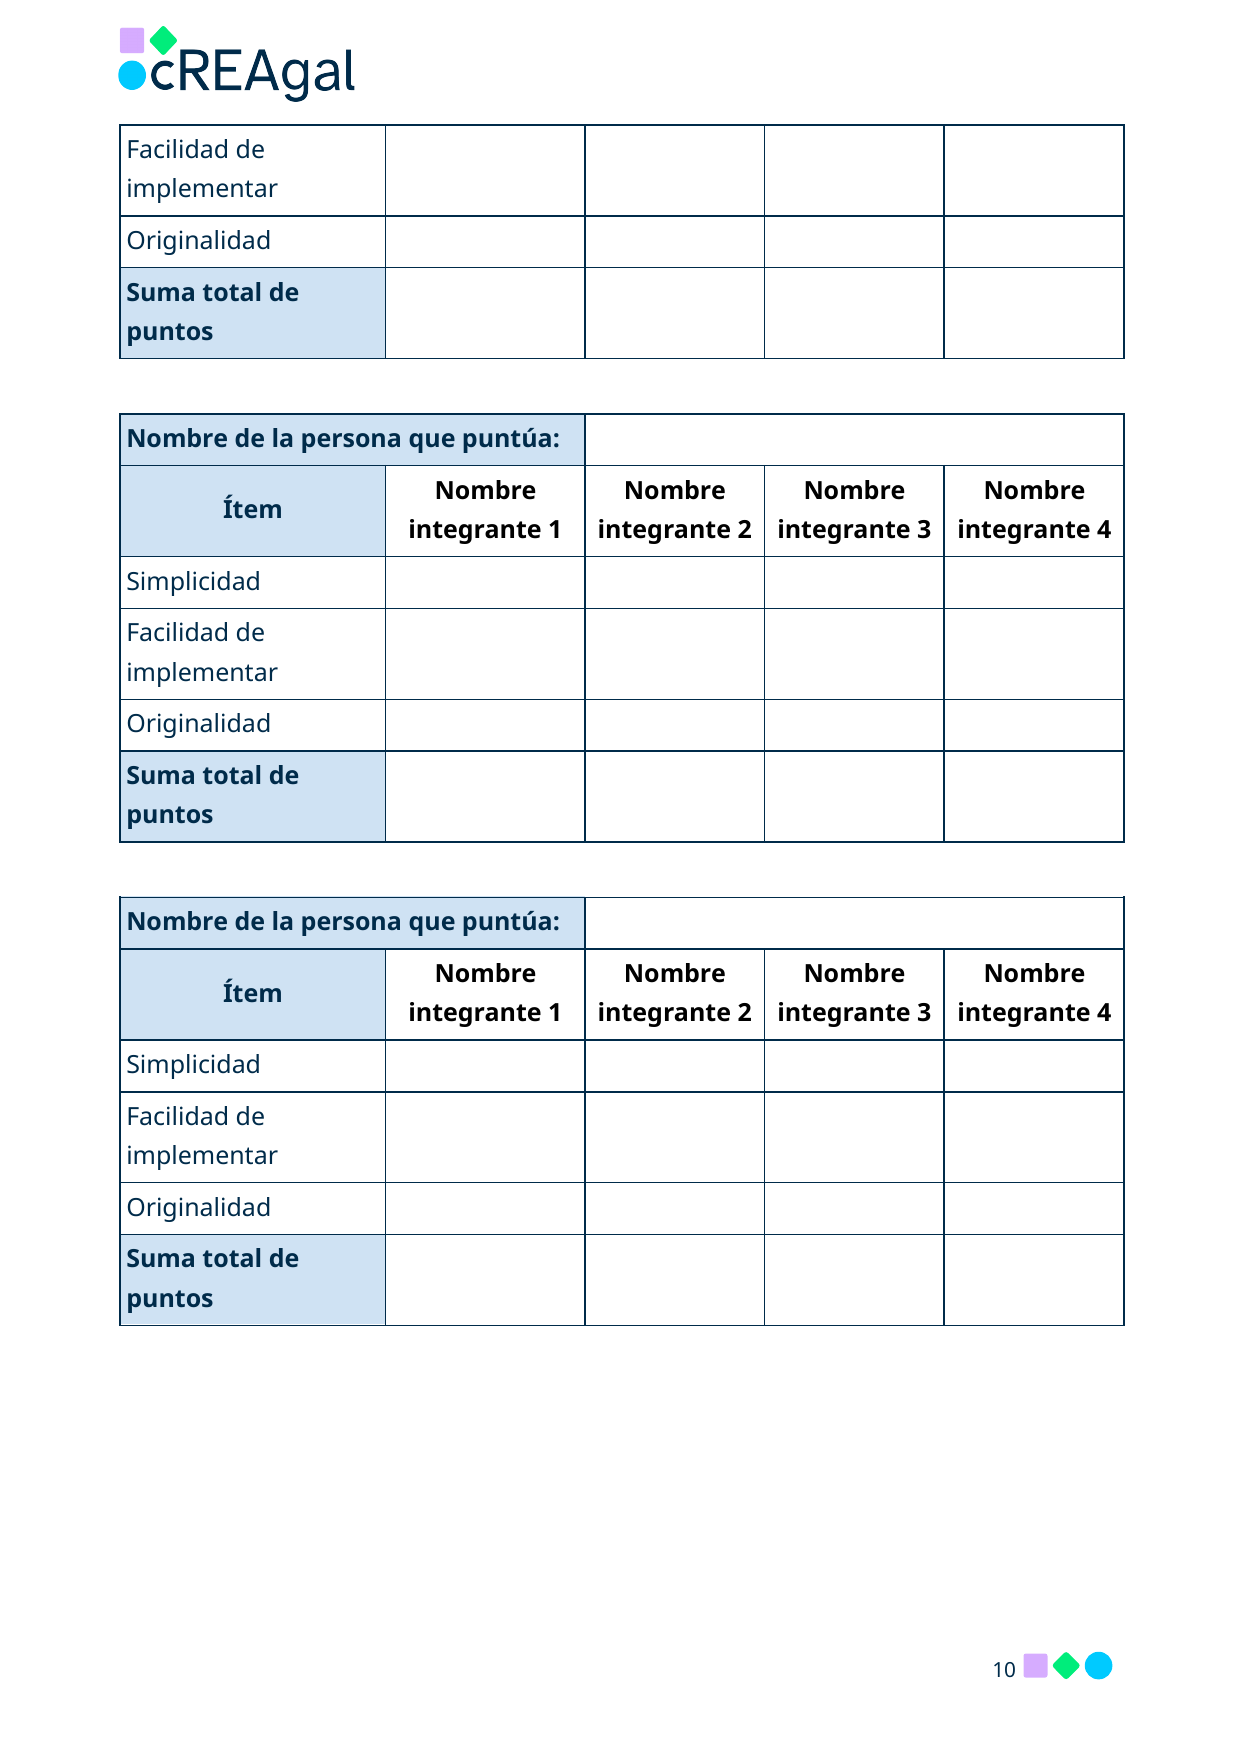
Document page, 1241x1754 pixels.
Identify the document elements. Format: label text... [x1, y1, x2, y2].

table_cell Suma total de puntos [121, 1235, 385, 1324]
table_cell [386, 609, 584, 698]
table_cell [586, 217, 764, 267]
picture [118, 26, 355, 102]
table_cell [945, 700, 1123, 750]
table_cell [945, 1093, 1123, 1182]
table_cell Simplicidad [121, 557, 385, 607]
table_cell [586, 609, 764, 698]
table_cell [386, 1041, 584, 1091]
table_cell Nombre integrante 4 [945, 950, 1123, 1039]
table_cell Nombre integrante 3 [765, 950, 943, 1039]
table_cell [386, 700, 584, 750]
table_header Nombre de la persona que puntúa: [121, 898, 584, 948]
table_cell [586, 557, 764, 607]
table_cell Nombre integrante 2 [586, 950, 764, 1039]
table_cell [386, 1235, 584, 1324]
table_cell Originalidad [121, 1183, 385, 1234]
table_cell Facilidad de implementar [121, 609, 385, 698]
table_cell [386, 126, 584, 215]
table_cell [765, 268, 943, 358]
table_cell [945, 217, 1123, 267]
table_cell [386, 268, 584, 358]
table_cell Ítem [121, 466, 385, 556]
table_cell [586, 1041, 764, 1091]
table_cell [765, 752, 943, 841]
table_cell [945, 1183, 1123, 1234]
table_cell Suma total de puntos [121, 268, 385, 358]
table_cell Originalidad [121, 700, 385, 750]
table_cell Facilidad de implementar [121, 1093, 385, 1182]
table_cell [386, 217, 584, 267]
table_cell Originalidad [121, 217, 385, 267]
table_cell Ítem [121, 950, 385, 1039]
table_cell Nombre integrante 1 [386, 466, 584, 556]
table_cell [945, 1041, 1123, 1091]
table_cell [765, 700, 943, 750]
table_cell [765, 557, 943, 607]
table_cell [586, 752, 764, 841]
table_cell [586, 1093, 764, 1182]
table_cell [586, 126, 764, 215]
table_cell [945, 557, 1123, 607]
table_header [586, 415, 1123, 465]
table_cell [386, 557, 584, 607]
table_cell Nombre integrante 4 [945, 466, 1123, 556]
table_header Nombre de la persona que puntúa: [121, 415, 584, 465]
table_cell [765, 126, 943, 215]
table_cell [945, 268, 1123, 358]
table_cell [765, 609, 943, 698]
table_cell [945, 1235, 1123, 1324]
table_cell [945, 752, 1123, 841]
table_cell [386, 752, 584, 841]
table_cell Suma total de puntos [121, 752, 385, 841]
table_cell [386, 1093, 584, 1182]
table_cell [586, 700, 764, 750]
table_cell [586, 1235, 764, 1324]
table_header [586, 898, 1123, 948]
table_cell [586, 268, 764, 358]
table_cell [386, 1183, 584, 1234]
table_cell [765, 1041, 943, 1091]
table_cell [945, 609, 1123, 698]
table_cell Simplicidad [121, 1041, 385, 1091]
table_cell [765, 217, 943, 267]
table_cell Nombre integrante 2 [586, 466, 764, 556]
table_cell Nombre integrante 3 [765, 466, 943, 556]
table_cell Facilidad de implementar [121, 126, 385, 215]
table_cell [586, 1183, 764, 1234]
table_cell Nombre integrante 1 [386, 950, 584, 1039]
table_cell [765, 1093, 943, 1182]
table_cell [945, 126, 1123, 215]
table_cell [765, 1183, 943, 1234]
table_cell [765, 1235, 943, 1324]
